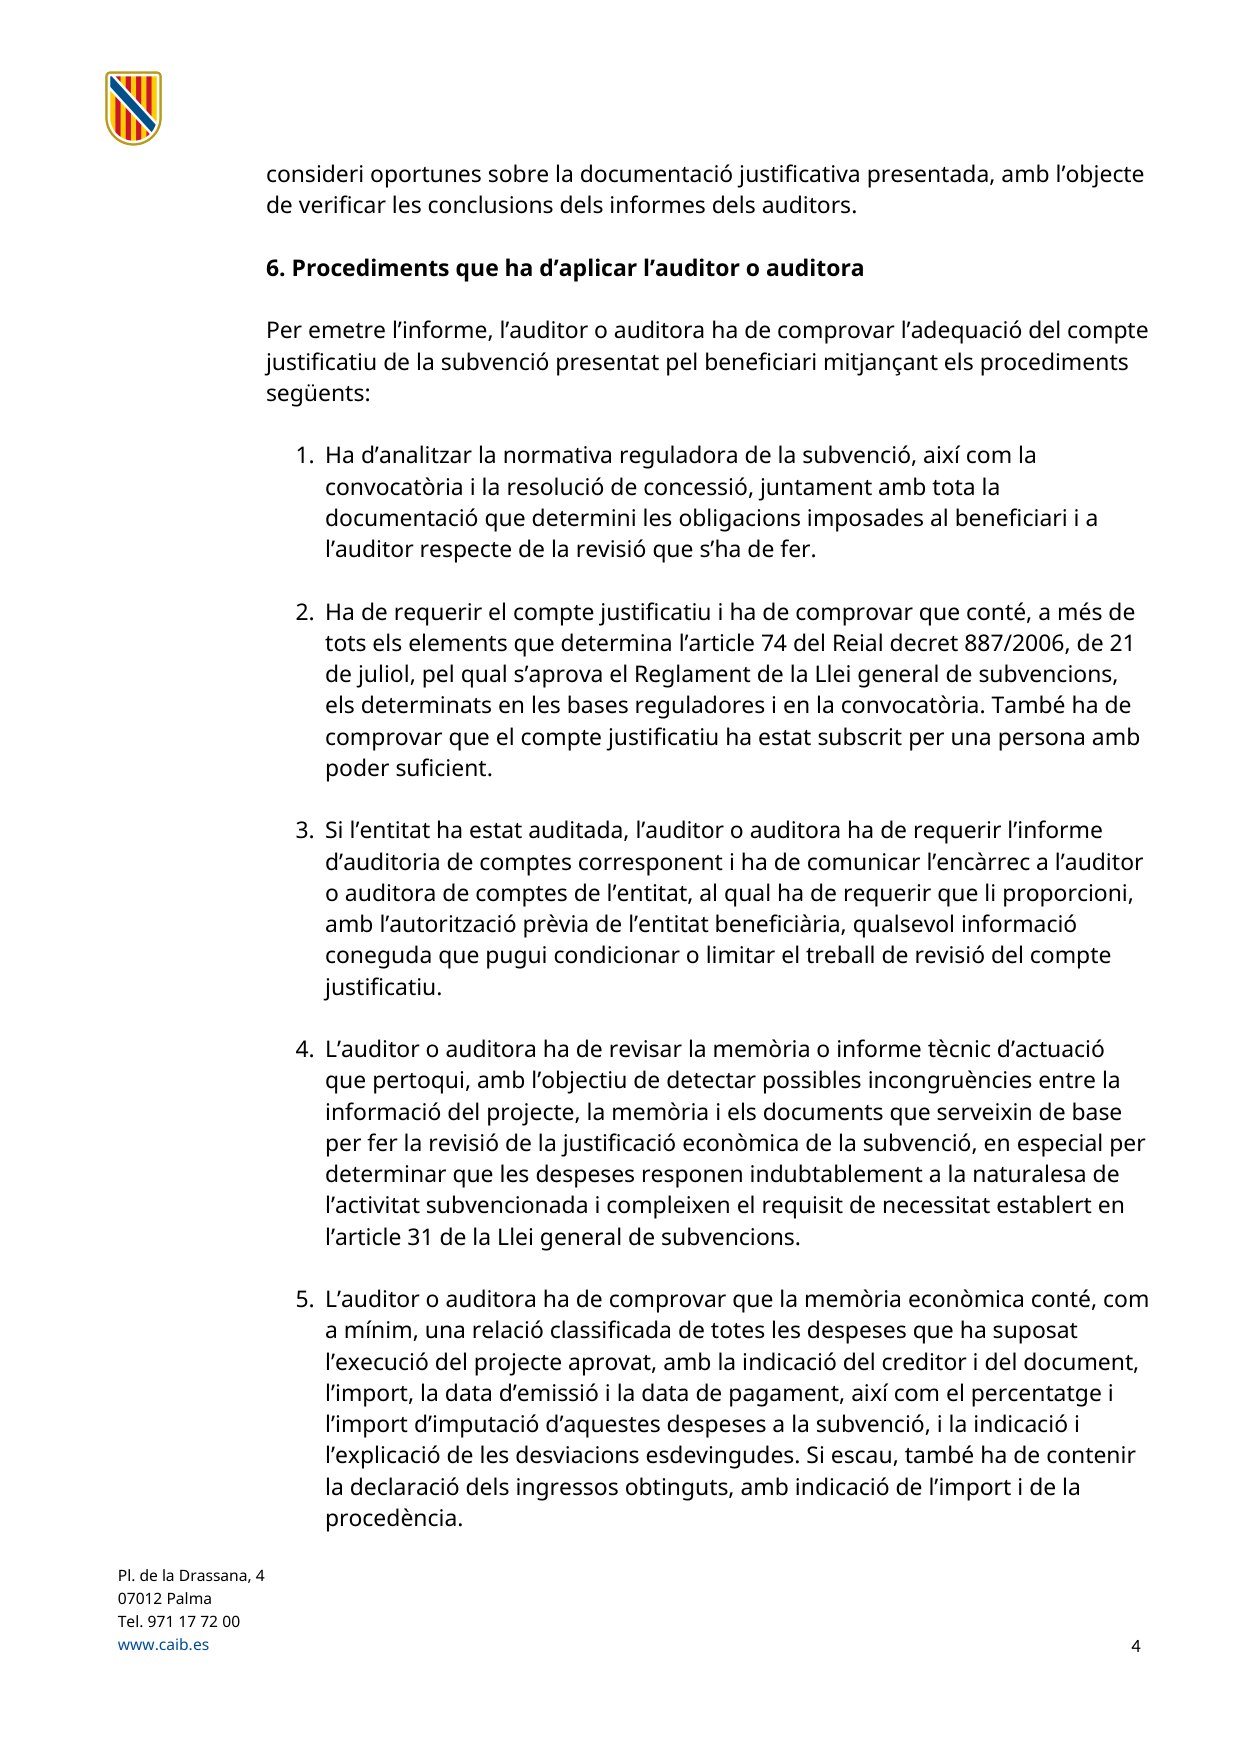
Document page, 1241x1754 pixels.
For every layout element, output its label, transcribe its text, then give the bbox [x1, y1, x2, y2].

list Si l’entitat ha estat auditada, l’auditor o auditora ha de requerir l’informe d’auditoria de comptes corresponent i ha de comunicar l’encàrrec a l’auditor o auditora de comptes de l’entitat, al qual ha de requerir que li proporcioni, amb l’autorització prèvia de l’entitat beneficiària, qualsevol informació coneguda que pugui condicionar o limitar el treball de revisió del compte justificatiu. [295, 814, 1152, 1002]
list L’auditor o auditora ha de comprovar que la memòria econòmica conté, com a mínim, una relació classificada de totes les despeses que ha suposat l’execució del projecte aprovat, amb la indicació del creditor i del document, l’import, la data d’emissió i la data de pagament, així com el percentatge i l’import d’imputació d’aquestes despeses a la subvenció, i la indicació i l’explicació de les desviacions esdevingudes. Si escau, també ha de contenir la declaració dels ingressos obtinguts, amb indicació de l’import i de la procedència. [295, 1283, 1152, 1533]
list Ha d’analitzar la normativa reguladora de la subvenció, així com la convocatòria i la resolució de concessió, juntament amb tota la documentació que determini les obligacions imposades al beneficiari i a l’auditor respecte de la revisió que s’ha de fer. [295, 439, 1152, 564]
picture [87, 43, 180, 174]
list Ha de requerir el compte justificatiu i ha de comprovar que conté, a més de tots els elements que determina l’article 74 del Reial decret 887/2006, de 21 de juliol, pel qual s’aprova el Reglament de la Llei general de subvencions, els determinats en les bases reguladores i en la convocatòria. També ha de comprovar que el compte justificatiu ha estat subscrit per una persona amb poder suficient. [295, 595, 1152, 783]
list L’auditor o auditora ha de revisar la memòria o informe tècnic d’actuació que pertoqui, amb l’objectiu de detectar possibles incongruències entre la informació del projecte, la memòria i els documents que serveixin de base per fer la revisió de la justificació econòmica de la subvenció, en especial per determinar que les despeses responen indubtablement a la naturalesa de l’activitat subvencionada i compleixen el requisit de necessitat establert en l’article 31 de la Llei general de subvencions. [295, 1033, 1152, 1252]
text 6. Procediments que ha d’aplicar l’auditor o auditora [266, 252, 1152, 283]
text Per emetre l’informe, l’auditor o auditora ha de comprovar l’adequació del compte justificatiu de la subvenció presentat pel beneficiari mitjançant els procediments següents: [266, 314, 1152, 408]
text consideri oportunes sobre la documentació justificativa presentada, amb l’objecte de verificar les conclusions dels informes dels auditors. [266, 158, 1152, 220]
